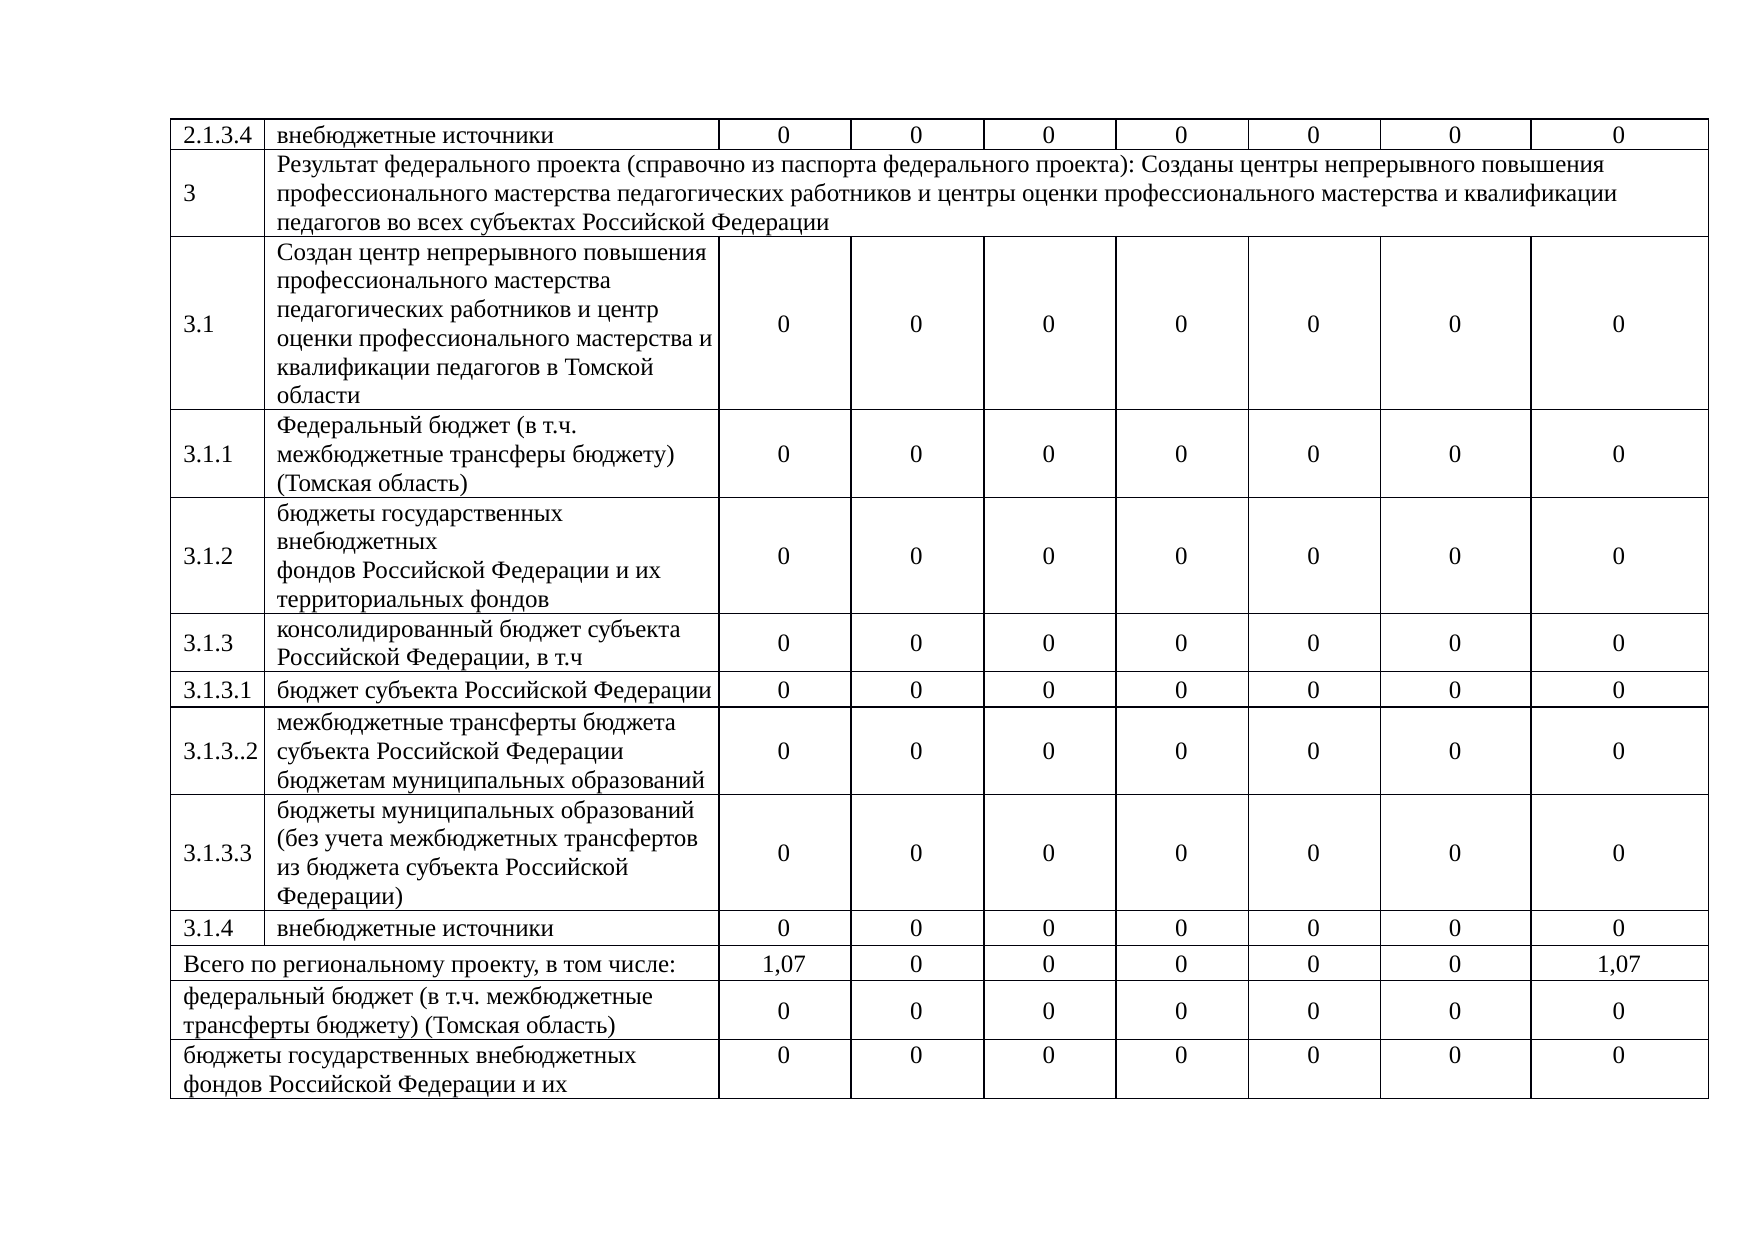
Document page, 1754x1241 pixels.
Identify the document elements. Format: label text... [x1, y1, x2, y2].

table_cell Федеральный бюджет (в т.ч. межбюджетные трансферы бюджету) (Томская область) [265, 410, 718, 497]
table_cell 0 [985, 410, 1115, 497]
table_cell 0 [1249, 672, 1380, 706]
table_cell 3.1.3.3 [171, 795, 264, 910]
table_cell 0 [720, 911, 850, 945]
table_cell 3.1.3..2 [171, 708, 264, 794]
table_cell 0 [1249, 410, 1380, 497]
table_cell 0 [852, 498, 983, 613]
table_cell 0 [1117, 498, 1248, 613]
table_cell бюджеты государственных внебюджетных фондов Российской Федерации и их территориальных фондов [265, 498, 718, 613]
table_cell 0 [852, 410, 983, 497]
table_cell 0 [1381, 672, 1530, 706]
table_cell 0 [1249, 498, 1380, 613]
table_cell 0 [985, 946, 1115, 980]
table_cell 0 [1117, 614, 1248, 671]
table_cell 0 [720, 795, 850, 910]
table_cell 0 [720, 410, 850, 497]
table_cell 0 [985, 795, 1115, 910]
table_cell Всего по региональному проекту, в том числе: [171, 946, 718, 980]
table_cell 0 [1532, 614, 1708, 671]
table_cell 0 [1532, 120, 1708, 148]
table_cell 0 [1249, 237, 1380, 409]
table_cell 0 [852, 946, 983, 980]
table_cell 0 [1381, 410, 1530, 497]
table_cell 0 [720, 237, 850, 409]
table_cell 0 [985, 498, 1115, 613]
table_cell 3 [171, 150, 264, 236]
table_cell 0 [985, 614, 1115, 671]
table_cell 0 [1117, 911, 1248, 945]
table_cell 0 [720, 672, 850, 706]
table_cell 0 [852, 911, 983, 945]
table_cell внебюджетные источники [265, 911, 718, 945]
table_cell 0 [1381, 708, 1530, 794]
table_cell 3.1.2 [171, 498, 264, 613]
table_cell внебюджетные источники [265, 120, 718, 148]
table_cell 0 [985, 237, 1115, 409]
table_cell 3.1.4 [171, 911, 264, 945]
table_cell 0 [720, 708, 850, 794]
table_cell 0 [1249, 120, 1380, 148]
table_cell 0 [1249, 795, 1380, 910]
table_cell 0 [1381, 946, 1530, 980]
table_cell 0 [985, 120, 1115, 148]
table_cell 0 [1249, 981, 1380, 1039]
table_cell 0 [1249, 946, 1380, 980]
table_cell 0 [1117, 410, 1248, 497]
table_cell 2.1.3.4 [171, 120, 264, 148]
table_cell 0 [720, 120, 850, 148]
table_cell 0 [852, 1040, 983, 1097]
table_cell 0 [1249, 911, 1380, 945]
table_cell 0 [1532, 981, 1708, 1039]
table_cell 0 [1381, 981, 1530, 1039]
table_cell 0 [1532, 911, 1708, 945]
table_cell 0 [1117, 981, 1248, 1039]
table_cell бюджеты муниципальных образований (без учета межбюджетных трансфертов из бюджета субъекта Российской Федерации) [265, 795, 718, 910]
table_cell 0 [852, 981, 983, 1039]
table_cell 0 [852, 795, 983, 910]
table_cell консолидированный бюджет субъекта Российской Федерации, в т.ч [265, 614, 718, 671]
table_cell 0 [1117, 120, 1248, 148]
table_cell 0 [852, 237, 983, 409]
table_cell 0 [1249, 708, 1380, 794]
table_cell межбюджетные трансферты бюджета субъекта Российской Федерации бюджетам муниципальных образований [265, 708, 718, 794]
table_cell 0 [1117, 672, 1248, 706]
table_cell 3.1.3.1 [171, 672, 264, 706]
table_cell 0 [1117, 1040, 1248, 1097]
table_cell 0 [1532, 672, 1708, 706]
table_cell 0 [985, 672, 1115, 706]
table_cell 0 [985, 981, 1115, 1039]
table_cell 3.1.1 [171, 410, 264, 497]
table_cell 0 [1249, 1040, 1380, 1097]
table_cell Создан центр непрерывного повышения профессионального мастерства педагогических работников и центр оценки профессионального мастерства и квалификации педагогов в Томской области [265, 237, 718, 409]
table_cell 0 [1381, 614, 1530, 671]
table_cell 1,07 [1532, 946, 1708, 980]
table_cell Результат федерального проекта (справочно из паспорта федерального проекта): Созданы центры непрерывного повышения профессионального мастерства педагогических работников и центры оценки профессионального мастерства и квалификации педагогов во всех субъектах Российской Федерации [265, 150, 1708, 236]
table_cell 0 [1532, 410, 1708, 497]
table_cell 0 [1117, 946, 1248, 980]
table_cell 0 [720, 614, 850, 671]
table_cell 0 [1532, 498, 1708, 613]
table_cell 0 [720, 498, 850, 613]
table_cell 0 [1249, 614, 1380, 671]
table_cell 0 [852, 614, 983, 671]
table_cell бюджеты государственных внебюджетных фондов Российской Федерации и их [171, 1040, 718, 1097]
table_cell 0 [720, 981, 850, 1039]
table_cell федеральный бюджет (в т.ч. межбюджетные трансферты бюджету) (Томская область) [171, 981, 718, 1039]
table_cell 0 [1532, 237, 1708, 409]
table_cell 0 [1381, 498, 1530, 613]
table_cell 0 [1532, 708, 1708, 794]
table_cell 0 [985, 708, 1115, 794]
table_cell 0 [852, 672, 983, 706]
table_cell 1,07 [720, 946, 850, 980]
table_cell 0 [1381, 237, 1530, 409]
table_cell 0 [1117, 237, 1248, 409]
table_cell 0 [1381, 911, 1530, 945]
table_cell 0 [985, 1040, 1115, 1097]
table_cell 0 [720, 1040, 850, 1097]
table_cell 0 [1117, 708, 1248, 794]
table_cell 0 [1117, 795, 1248, 910]
table_cell 0 [1381, 795, 1530, 910]
table_cell 0 [985, 911, 1115, 945]
table_cell 3.1 [171, 237, 264, 409]
table_cell 0 [1532, 795, 1708, 910]
table_cell 0 [1532, 1040, 1708, 1097]
table_cell бюджет субъекта Российской Федерации [265, 672, 718, 706]
table_cell 0 [852, 120, 983, 148]
table_cell 3.1.3 [171, 614, 264, 671]
table_cell 0 [1381, 1040, 1530, 1097]
table_cell 0 [852, 708, 983, 794]
table_cell 0 [1381, 120, 1530, 148]
